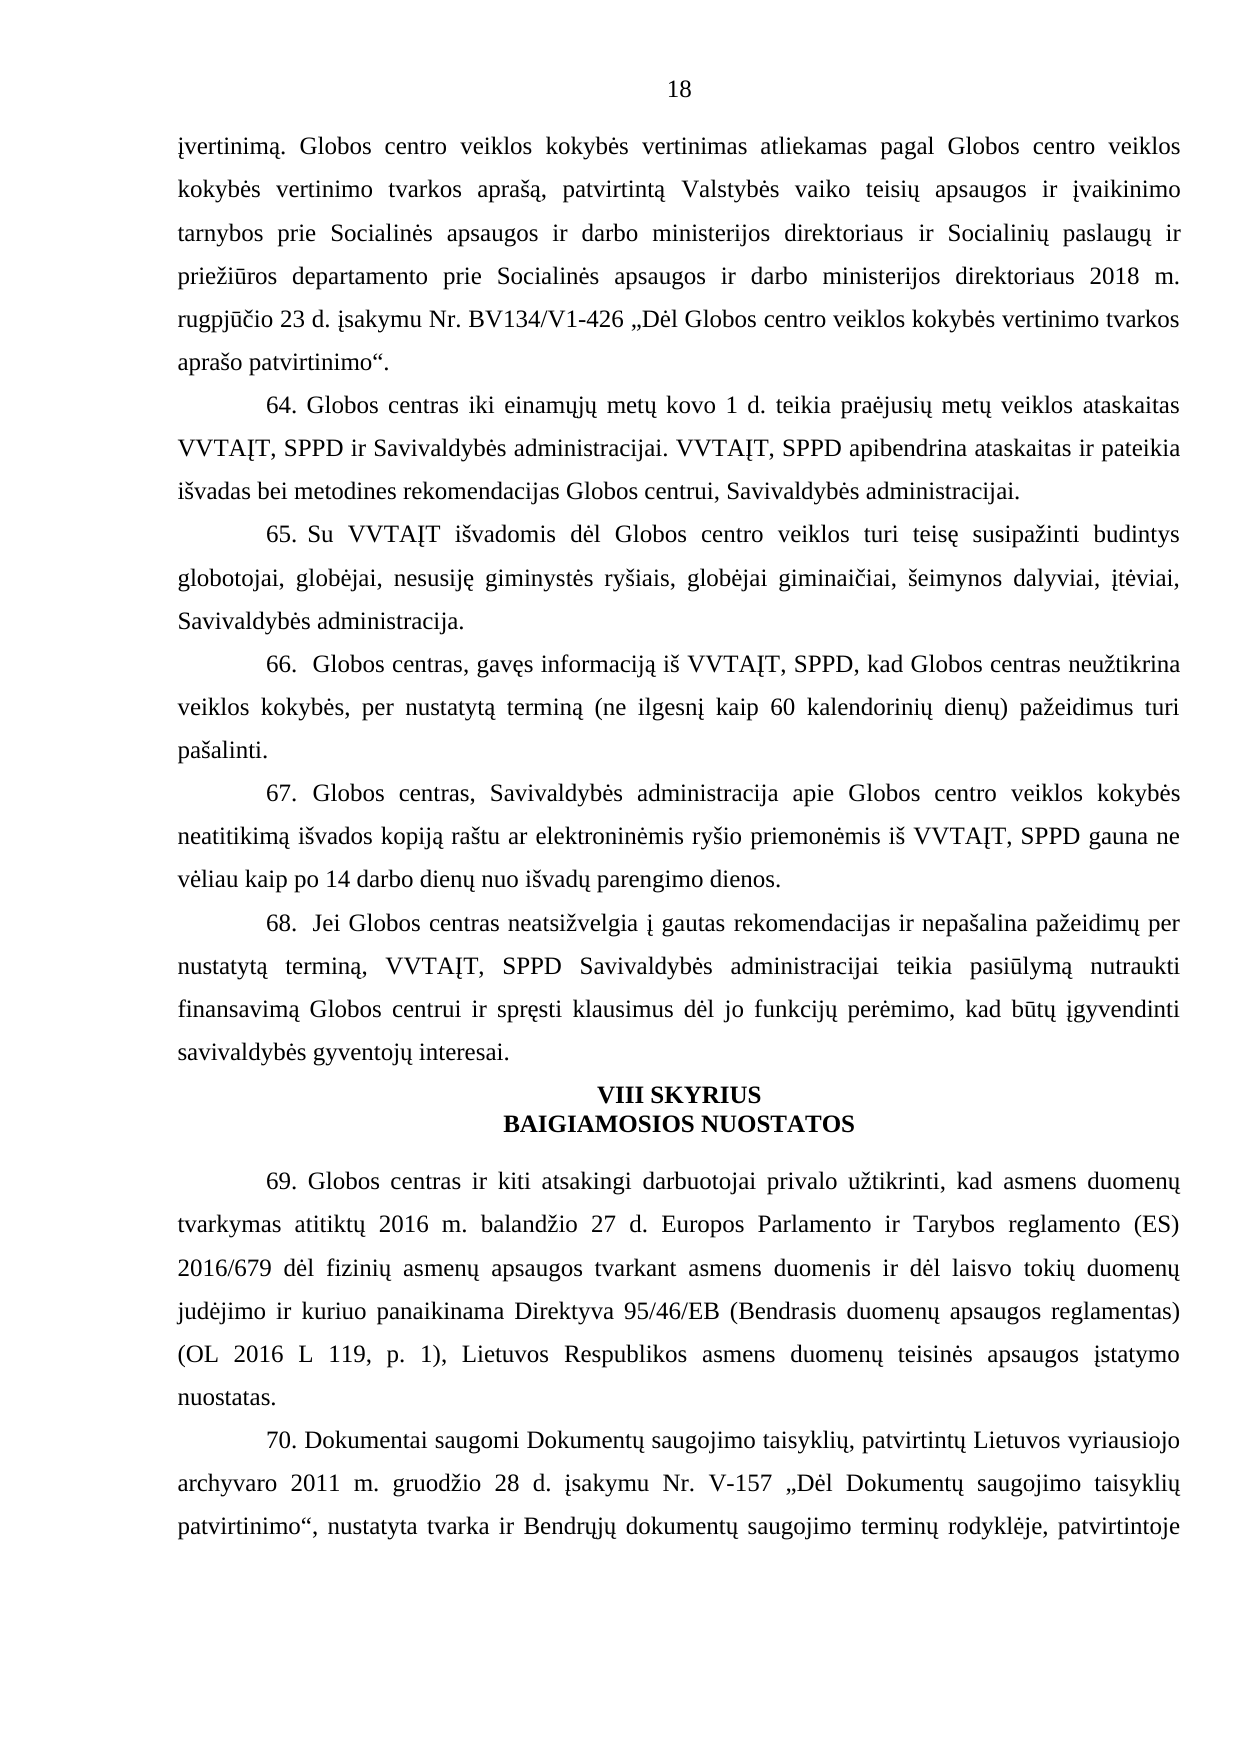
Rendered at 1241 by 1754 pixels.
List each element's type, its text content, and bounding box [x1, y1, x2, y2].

text 65. Su VVTAĮT išvadomis dėl Globos centro veiklos turi teisę susipažinti budintys globotojai, globėjai, nesusiję giminystės ryšiais, globėjai giminaičiai, šeimynos dalyviai, įtėviai, Savivaldybės administracija. [177, 519, 1181, 634]
text 67. Globos centras, Savivaldybės administracija apie Globos centro veiklos kokybės neatitikimą išvados kopiją raštu ar elektroninėmis ryšio priemonėmis iš VVTAĮT, SPPD gauna ne vėliau kaip po 14 darbo dienų nuo išvadų parengimo dienos. [177, 778, 1181, 893]
text 64. Globos centras iki einamųjų metų kovo 1 d. teikia praėjusių metų veiklos ataskaitas VVTAĮT, SPPD ir Savivaldybės administracijai. VVTAĮT, SPPD apibendrina ataskaitas ir pateikia išvadas bei metodines rekomendacijas Globos centrui, Savivaldybės administracijai. [177, 390, 1181, 505]
text BAIGIAMOSIOS NUOSTATOS [177, 1109, 1181, 1138]
text VIII SKYRIUS [177, 1080, 1181, 1109]
text 70. Dokumentai saugomi Dokumentų saugojimo taisyklių, patvirtintų Lietuvos vyriausiojo archyvaro 2011 m. gruodžio 28 d. įsakymu Nr. V-157 „Dėl Dokumentų saugojimo taisyklių patvirtinimo“, nustatyta tvarka ir Bendrųjų dokumentų saugojimo terminų rodyklėje, patvirtintoje [177, 1425, 1181, 1540]
text įvertinimą. Globos centro veiklos kokybės vertinimas atliekamas pagal Globos centro veiklos kokybės vertinimo tvarkos aprašą, patvirtintą Valstybės vaiko teisių apsaugos ir įvaikinimo tarnybos prie Socialinės apsaugos ir darbo ministerijos direktoriaus ir Socialinių paslaugų ir priežiūros departamento prie Socialinės apsaugos ir darbo ministerijos direktoriaus 2018 m. rugpjūčio 23 d. įsakymu Nr. BV134/V1-426 „Dėl Globos centro veiklos kokybės vertinimo tvarkos aprašo patvirtinimo“. [177, 131, 1181, 376]
text 69. Globos centras ir kiti atsakingi darbuotojai privalo užtikrinti, kad asmens duomenų tvarkymas atitiktų 2016 m. balandžio 27 d. Europos Parlamento ir Tarybos reglamento (ES) 2016/679 dėl fizinių asmenų apsaugos tvarkant asmens duomenis ir dėl laisvo tokių duomenų judėjimo ir kuriuo panaikinama Direktyva 95/46/EB (Bendrasis duomenų apsaugos reglamentas) (OL 2016 L 119, p. 1), Lietuvos Respublikos asmens duomenų teisinės apsaugos įstatymo nuostatas. [177, 1166, 1181, 1411]
text 68. Jei Globos centras neatsižvelgia į gautas rekomendacijas ir nepašalina pažeidimų per nustatytą terminą, VVTAĮT, SPPD Savivaldybės administracijai teikia pasiūlymą nutraukti finansavimą Globos centrui ir spręsti klausimus dėl jo funkcijų perėmimo, kad būtų įgyvendinti savivaldybės gyventojų interesai. [177, 908, 1181, 1066]
text 66. Globos centras, gavęs informaciją iš VVTAĮT, SPPD, kad Globos centras neužtikrina veiklos kokybės, per nustatytą terminą (ne ilgesnį kaip 60 kalendorinių dienų) pažeidimus turi pašalinti. [177, 649, 1181, 764]
